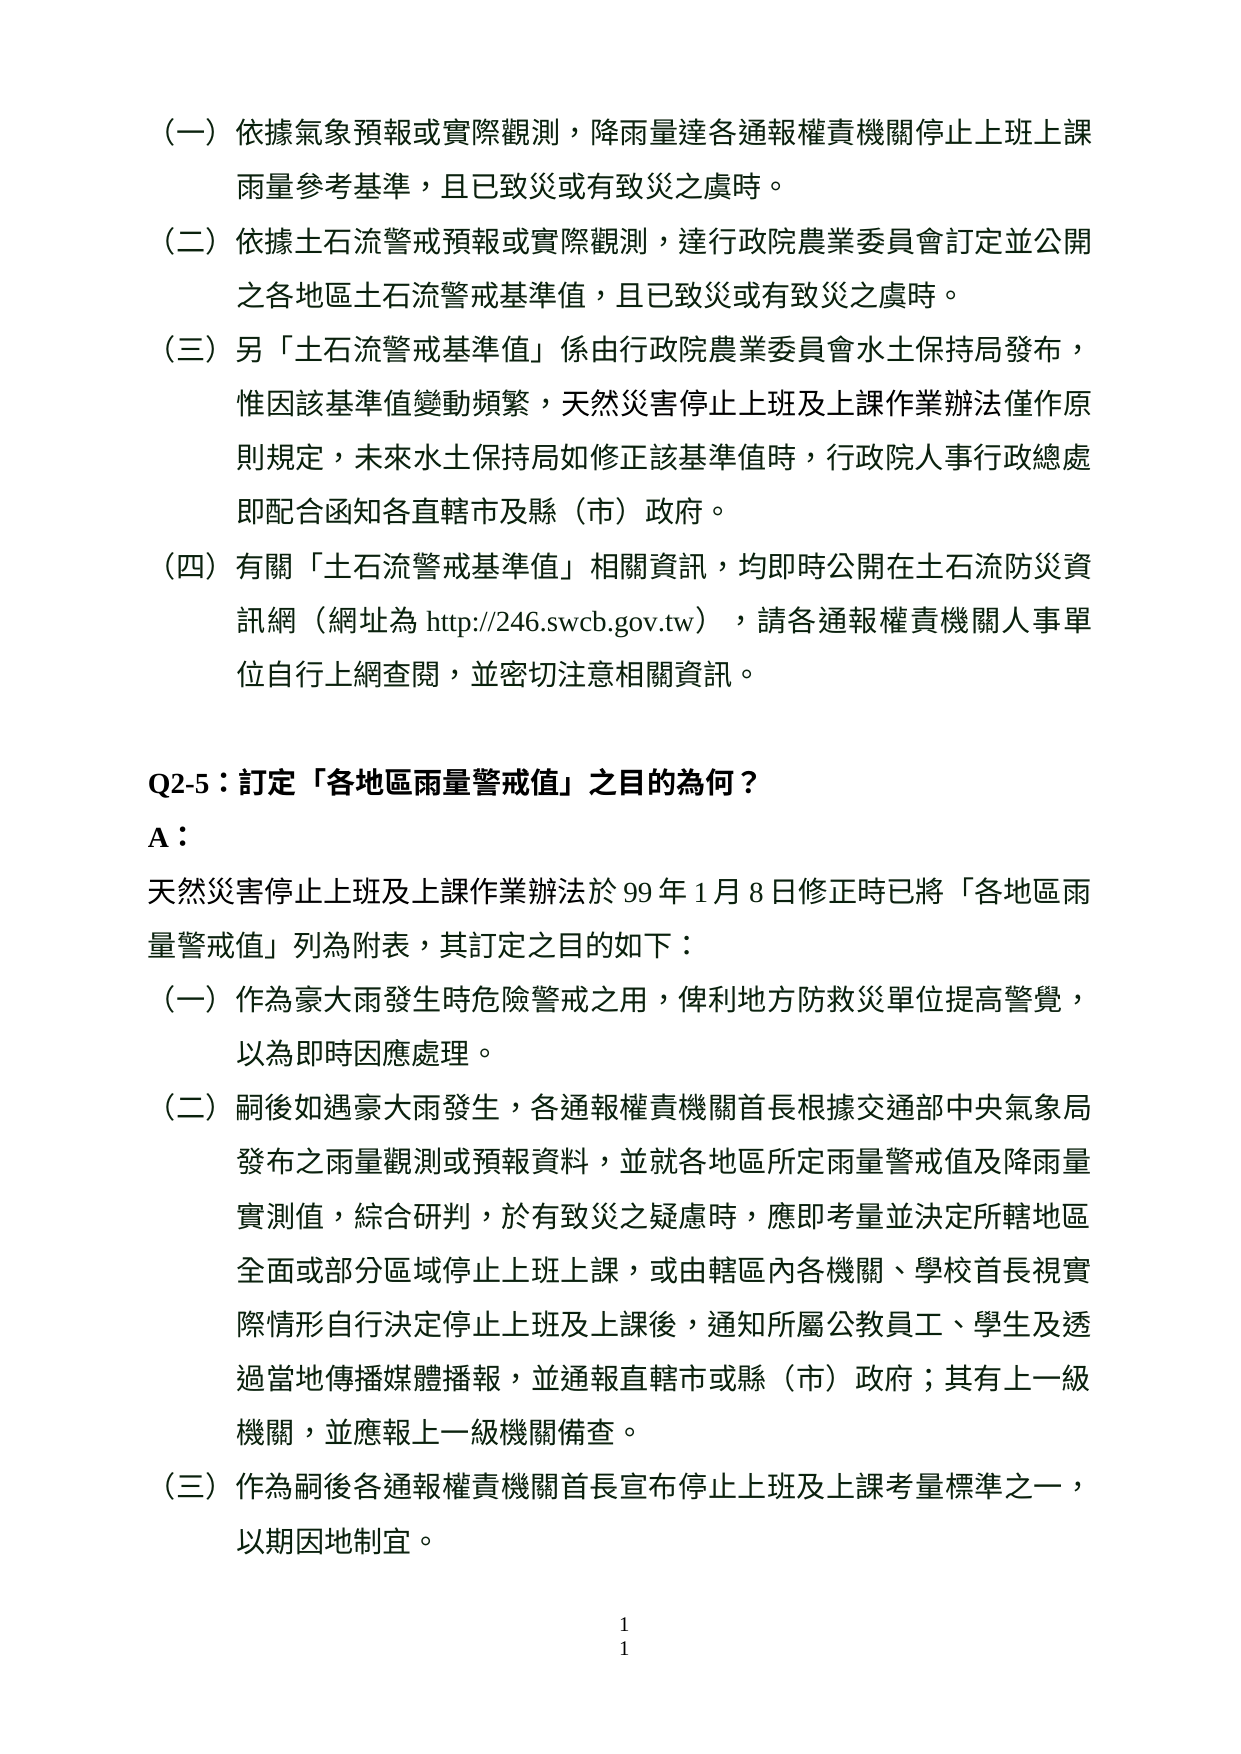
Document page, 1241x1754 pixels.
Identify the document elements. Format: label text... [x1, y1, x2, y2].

text （三）作為嗣後各通報權責機關首長宣布停止上班及上課考量標準之一，以期因地制宜。 [146, 1454, 1092, 1563]
text （一）依據氣象預報或實際觀測，降雨量達各通報權責機關停止上班上課雨量參考基準，且已致災或有致災之虞時。 [146, 100, 1092, 209]
text （二）嗣後如遇豪大雨發生，各通報權責機關首長根據交通部中央氣象局發布之雨量觀測或預報資料，並就各地區所定雨量警戒值及降雨量實測值，綜合研判，於有致災之疑慮時，應即考量並決定所轄地區全面或部分區域停止上班上課，或由轄區內各機關、學校首長視實際情形自行決定停止上班及上課後，通知所屬公教員工、學生及透過當地傳播媒體播報，並通報直轄市或縣（市）政府；其有上一級機關，並應報上一級機關備查。 [146, 1075, 1092, 1454]
text （三）另「土石流警戒基準值」係由行政院農業委員會水土保持局發布，惟因該基準值變動頻繁，天然災害停止上班及上課作業辦法僅作原則規定，未來水土保持局如修正該基準值時，行政院人事行政總處即配合函知各直轄市及縣（市）政府。 [146, 317, 1092, 534]
text （二）依據土石流警戒預報或實際觀測，達行政院農業委員會訂定並公開之各地區土石流警戒基準值，且已致災或有致災之虞時。 [146, 209, 1092, 317]
text 天然災害停止上班及上課作業辦法於99年1月8日修正時已將「各地區雨量警戒值」列為附表，其訂定之目的如下： [148, 859, 1092, 967]
text Q2-5：訂定「各地區雨量警戒值」之目的為何？ [148, 750, 1092, 804]
text A： [148, 804, 1092, 859]
text （一）作為豪大雨發生時危險警戒之用，俾利地方防救災單位提高警覺，以為即時因應處理。 [146, 967, 1092, 1075]
text （四）有關「土石流警戒基準值」相關資訊，均即時公開在土石流防災資訊網（網址為http://246.swcb.gov.tw），請各通報權責機關人事單位自行上網查閱，並密切注意相關資訊。 [146, 534, 1092, 696]
